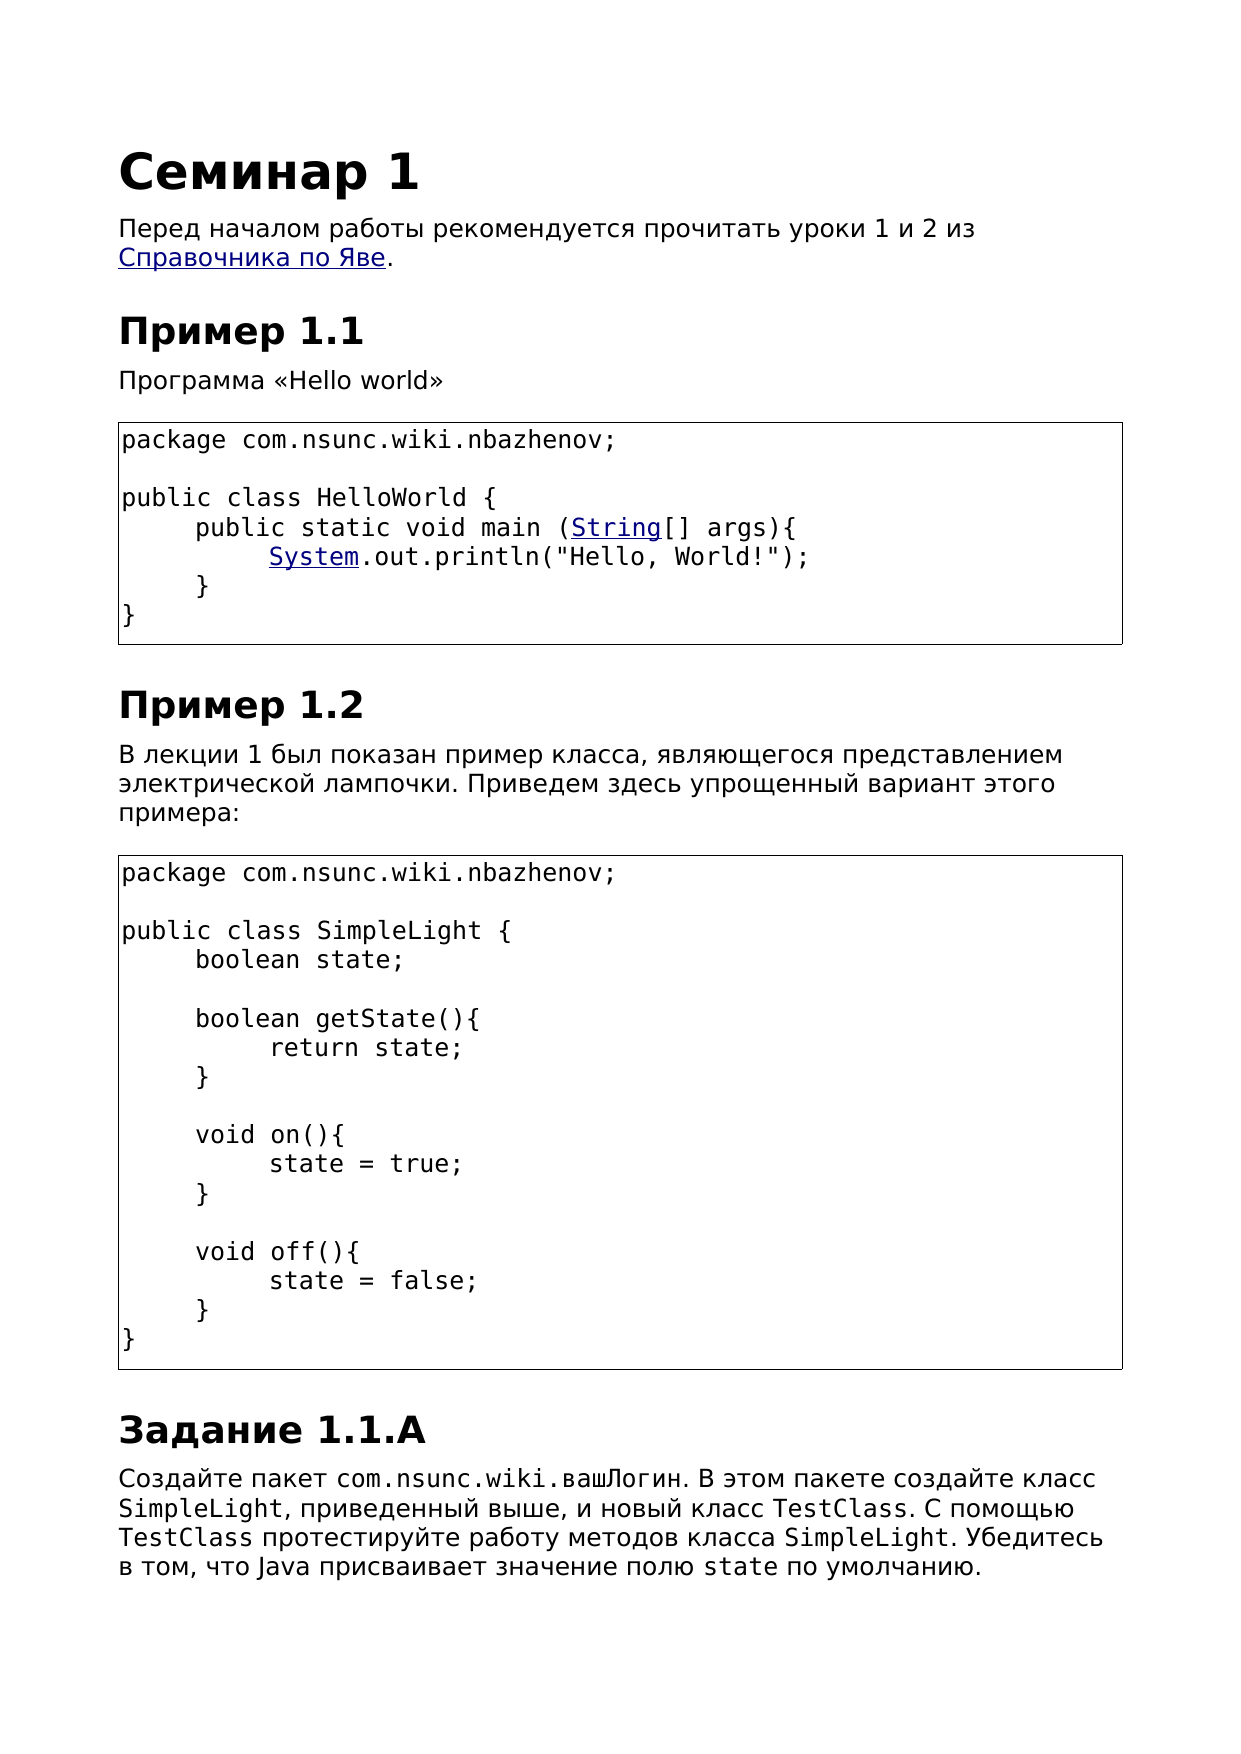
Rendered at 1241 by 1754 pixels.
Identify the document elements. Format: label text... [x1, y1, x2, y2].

text Программа «Hello world» [118, 366, 1122, 395]
table_header package com.nsunc.wiki.nbazhenov; public class SimpleLight { boolean state; boolean getState(){ return state; } void on(){ state = true; } void off(){ state = false; } } [119, 856, 1122, 1368]
subtitle Задание 1.1.A [118, 1408, 1122, 1452]
subtitle Семинар 1 [118, 143, 1122, 201]
subtitle Пример 1.1 [118, 310, 1122, 353]
text Перед началом работы рекомендуется прочитать уроки 1 и 2 из Справочника по Яве. [118, 214, 1122, 272]
text В лекции 1 был показан пример класса, являющегося представлением электрической лампочки. Приведем здесь упрощенный вариант этого примера: [118, 740, 1122, 828]
subtitle Пример 1.2 [118, 684, 1122, 728]
table_header package com.nsunc.wiki.nbazhenov; public class HelloWorld { public static void main (String[] args){ System.out.println("Hello, World!"); } } [119, 423, 1122, 644]
text Создайте пакет com.nsunc.wiki.вашЛогин. В этом пакете создайте класс SimpleLight, приведенный выше, и новый класс TestClass. С помощью TestClass протестируйте работу методов класса SimpleLight. Убедитесь в том, что Java присваивает значение полю state по умолчанию. [118, 1464, 1122, 1581]
